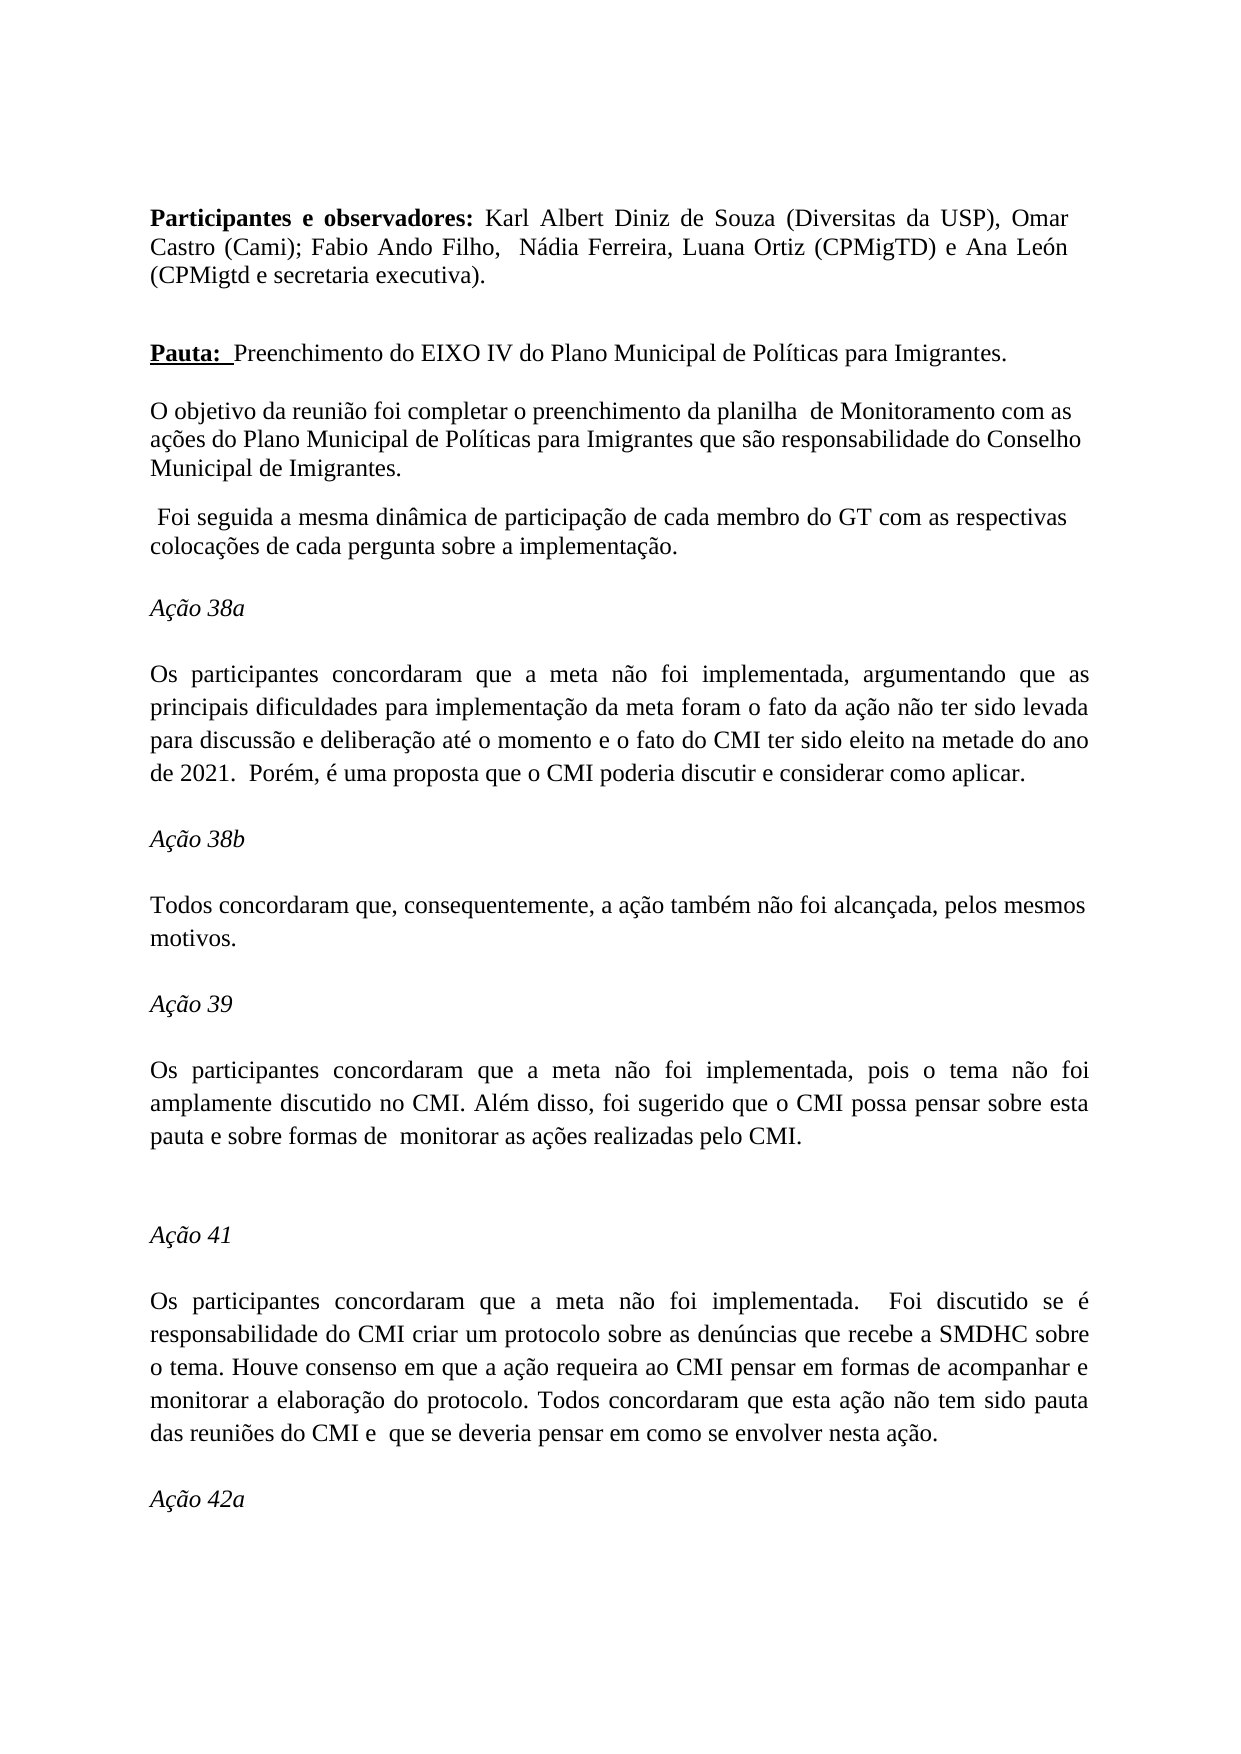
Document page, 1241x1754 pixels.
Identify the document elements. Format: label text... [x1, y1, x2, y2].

text Ação 42a [150, 1484, 1090, 1513]
text Os participantes concordaram que a meta não foi implementada. Foi discutido se é responsabilidade do CMI criar um protocolo sobre as denúncias que recebe a SMDHC sobre o tema. Houve consenso em que a ação requeira ao CMI pensar em formas de acompanhar e monitorar a elaboração do protocolo. Todos concordaram que esta ação não tem sido pauta das reuniões do CMI e que se deveria pensar em como se envolver nesta ação. [150, 1286, 1090, 1447]
text Ação 38a [150, 593, 1090, 621]
text Ação 38b [150, 824, 1090, 852]
text O objetivo da reunião foi completar o preenchimento da planilha de Monitoramento com as ações do Plano Municipal de Políticas para Imigrantes que são responsabilidade do Conselho Municipal de Imigrantes. [150, 396, 1090, 482]
text Todos concordaram que, consequentemente, a ação também não foi alcançada, pelos mesmos motivos. [150, 890, 1090, 952]
text Os participantes concordaram que a meta não foi implementada, pois o tema não foi amplamente discutido no CMI. Além disso, foi sugerido que o CMI possa pensar sobre esta pauta e sobre formas de monitorar as ações realizadas pelo CMI. [150, 1055, 1090, 1150]
text Ação 41 [150, 1220, 1090, 1249]
text Pauta: Preenchimento do EIXO IV do Plano Municipal de Políticas para Imigrantes. [150, 338, 1090, 367]
text Ação 39 [150, 989, 1090, 1018]
text Participantes e observadores: Karl Albert Diniz de Souza (Diversitas da USP), Omar Castro (Cami); Fabio Ando Filho, Nádia Ferreira, Luana Ortiz (CPMigTD) e Ana León (CPMigtd e secretaria executiva). [150, 203, 1069, 289]
text Foi seguida a mesma dinâmica de participação de cada membro do GT com as respectivas colocações de cada pergunta sobre a implementação. [150, 502, 1069, 559]
text Os participantes concordaram que a meta não foi implementada, argumentando que as principais dificuldades para implementação da meta foram o fato da ação não ter sido levada para discussão e deliberação até o momento e o fato do CMI ter sido eleito na metade do ano de 2021. Porém, é uma proposta que o CMI poderia discutir e considerar como aplicar. [150, 659, 1090, 786]
